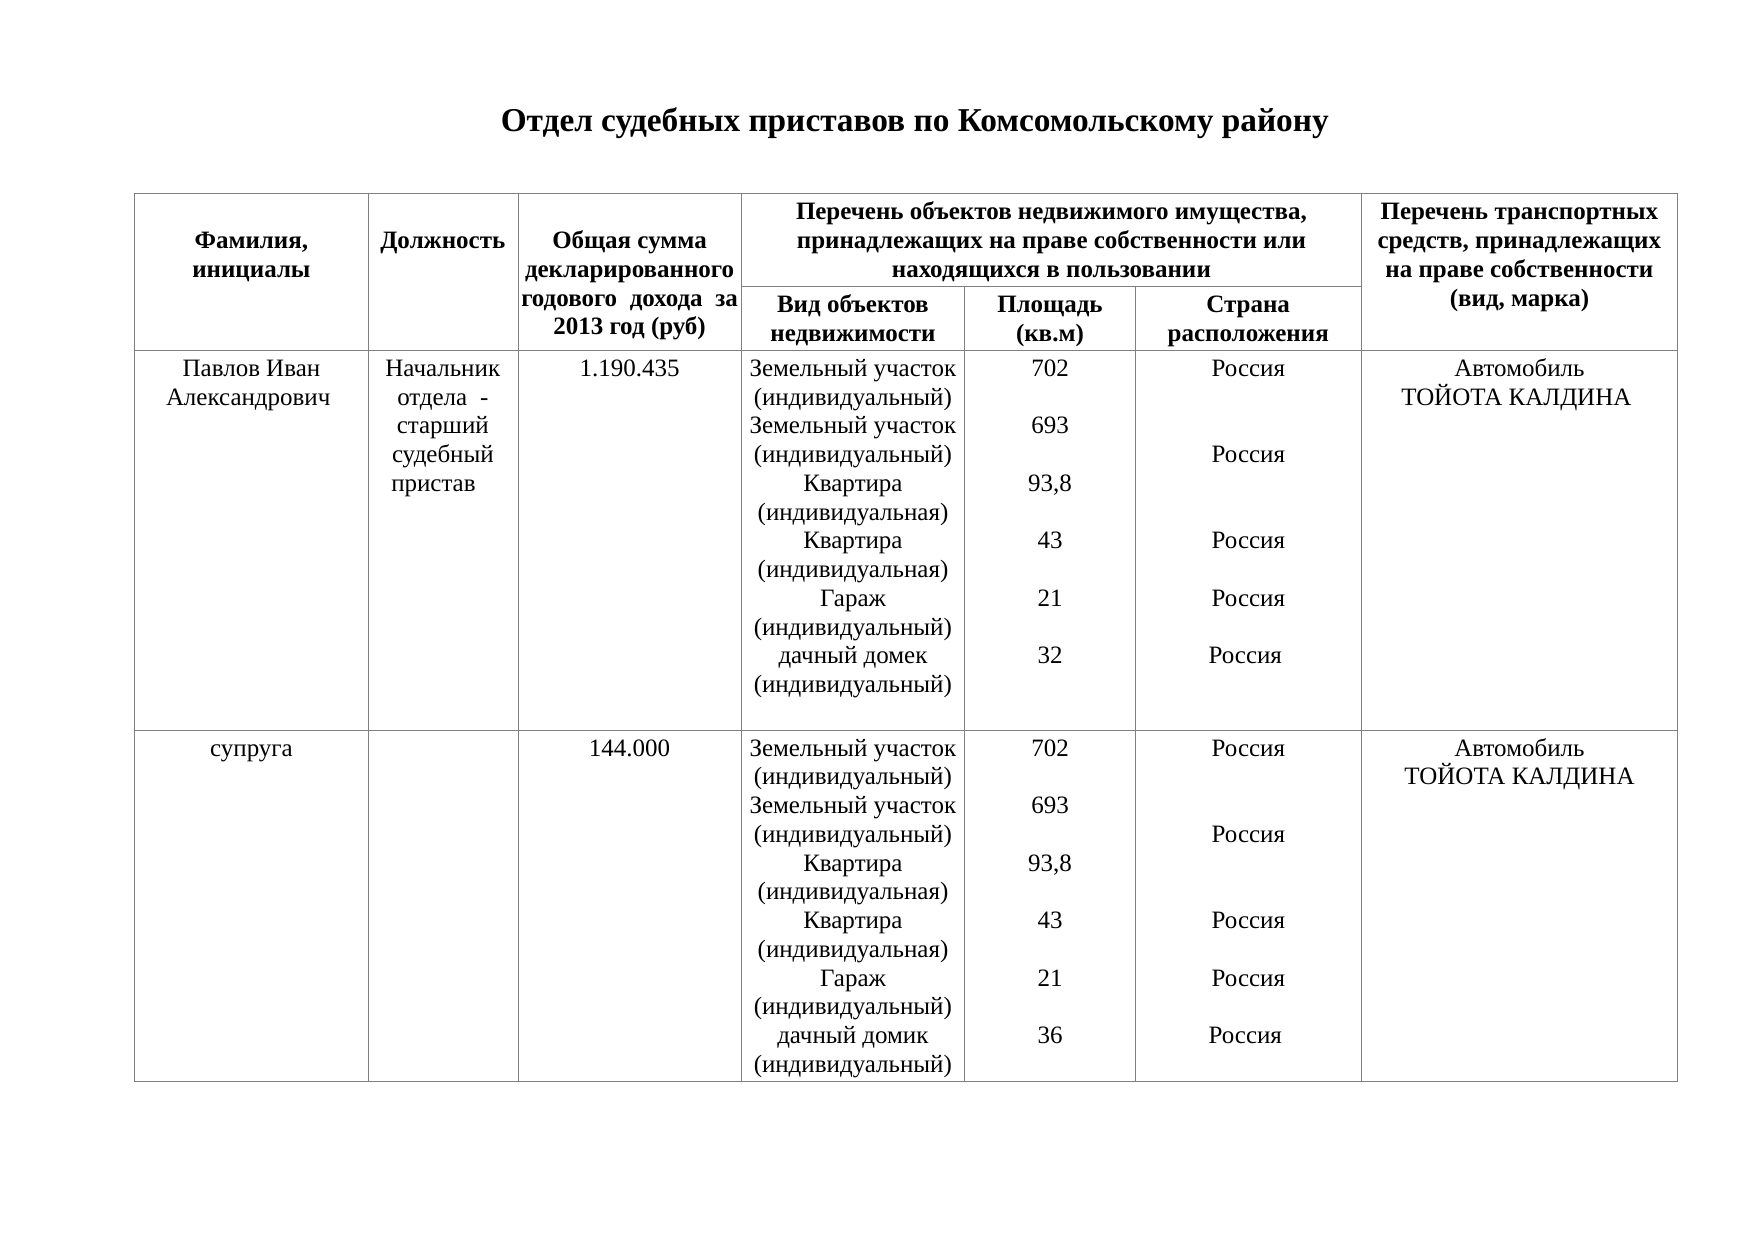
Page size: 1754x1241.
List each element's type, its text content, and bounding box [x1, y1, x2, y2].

table_header Общая сумма декларированного годового дохода за 2013 год (руб) [519, 194, 741, 350]
table_cell 702 693 93,8 43 21 32 [965, 351, 1135, 729]
table_header Перечень объектов недвижимого имущества, принадлежащих на праве собственности или находящихся в пользовании [742, 194, 1361, 286]
table_cell Вид объектов недвижимости [742, 287, 964, 350]
table_cell Россия Россия Россия Россия Россия [1136, 731, 1361, 1081]
table_cell 1.190.435 [519, 351, 741, 729]
table_cell Земельный участок (индивидуальный) Земельный участок (индивидуальный) Квартира (индивидуальная) Квартира (индивидуальная) Гараж (индивидуальный) дачный домик (индивидуальный) [742, 731, 964, 1081]
table_cell [369, 731, 518, 1081]
table_cell Россия Россия Россия Россия Россия [1136, 351, 1361, 729]
table_cell Автомобиль ТОЙОТА КАЛДИНА [1362, 351, 1677, 729]
table_cell Площадь (кв.м) [965, 287, 1135, 350]
table_cell Земельный участок (индивидуальный) Земельный участок (индивидуальный) Квартира (индивидуальная) Квартира (индивидуальная) Гараж (индивидуальный) дачный домек (индивидуальный) [742, 351, 964, 729]
table_cell Павлов Иван Александрович [135, 351, 368, 729]
table_cell 144.000 [519, 731, 741, 1081]
table_header Перечень транспортных средств, принадлежащих на праве собственности (вид, марка) [1362, 194, 1677, 350]
table_cell Начальник отдела - старший судебный пристав [369, 351, 518, 729]
table_cell Страна расположения [1136, 287, 1361, 350]
table_cell Автомобиль ТОЙОТА КАЛДИНА [1362, 731, 1677, 1081]
table_cell супруга [135, 731, 368, 1081]
text Отдел судебных приставов по Комсомольскому району [135, 100, 1695, 139]
table_header Фамилия, инициалы [135, 194, 368, 350]
table_cell 702 693 93,8 43 21 36 [965, 731, 1135, 1081]
table_header Должность [369, 194, 518, 350]
